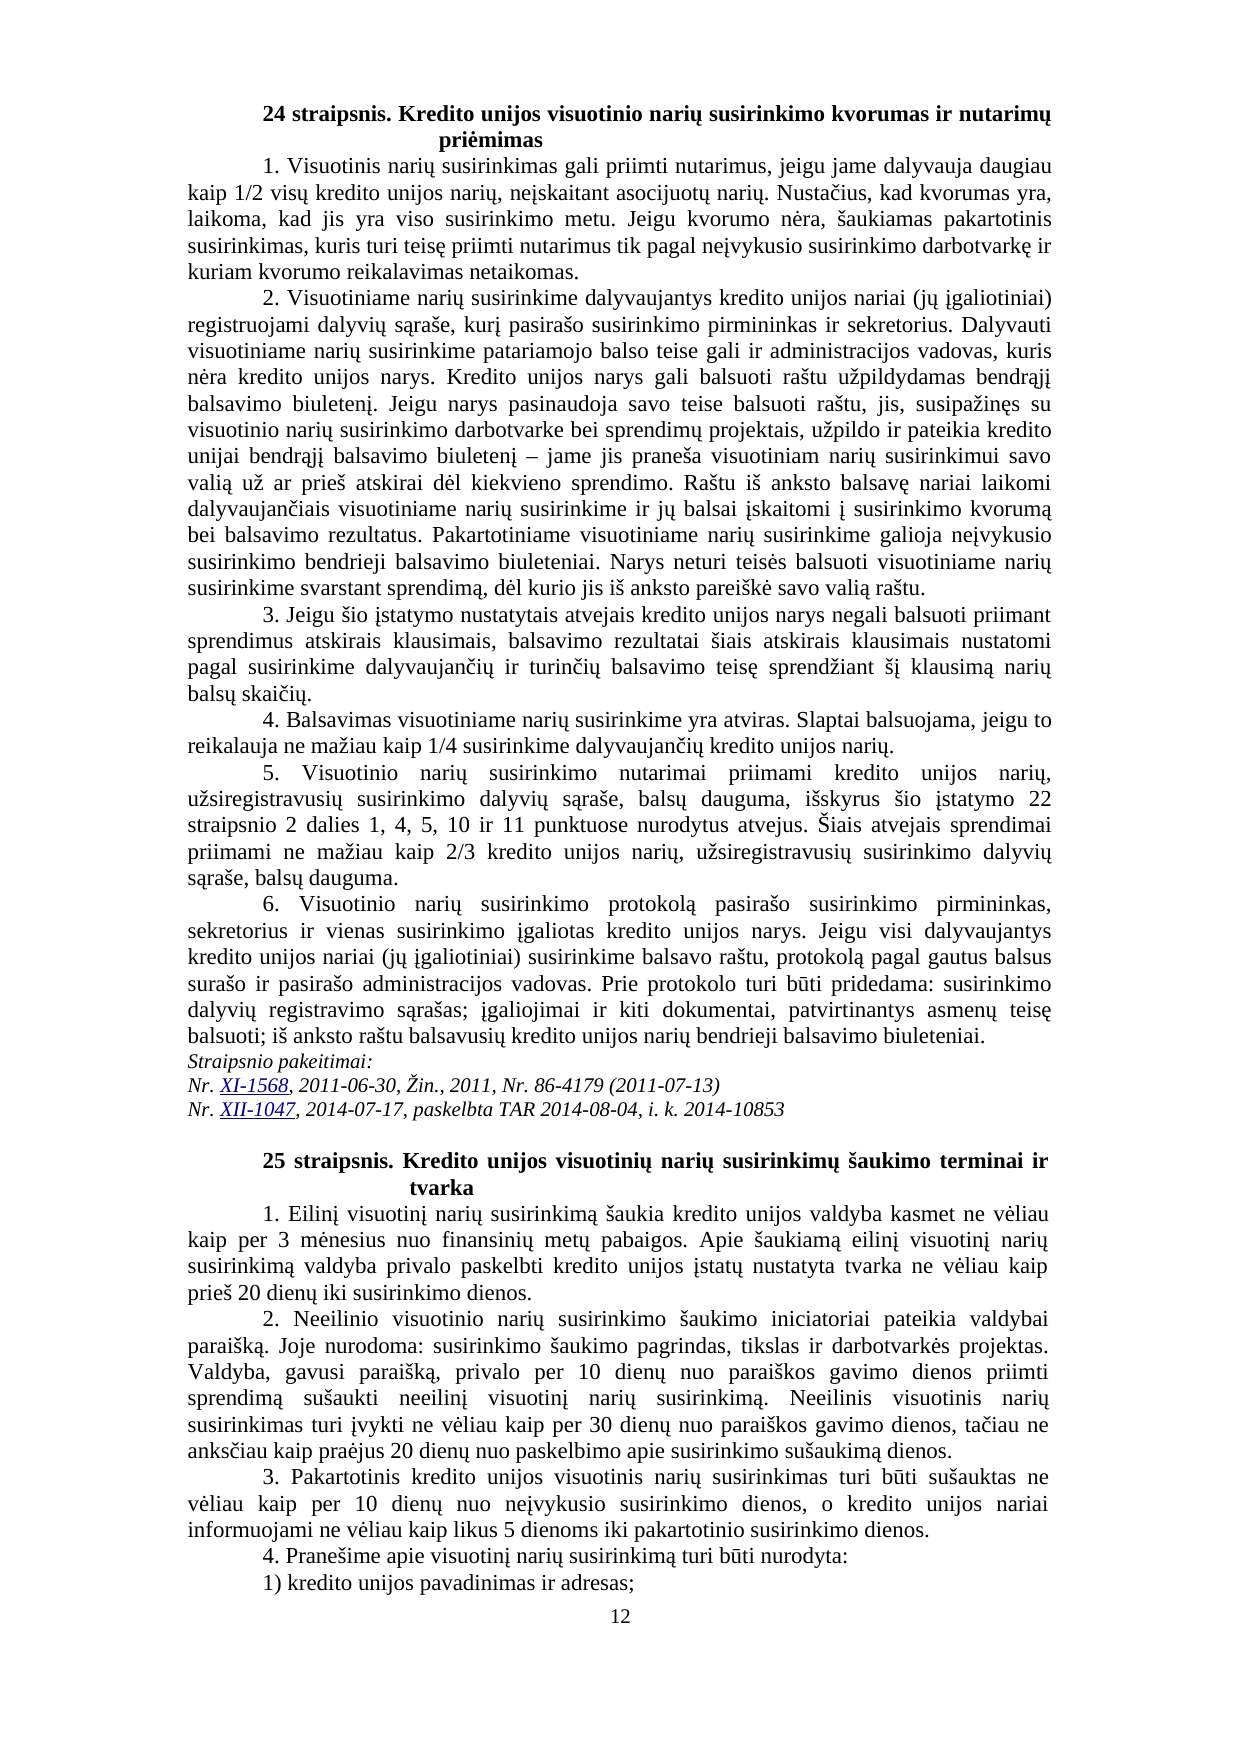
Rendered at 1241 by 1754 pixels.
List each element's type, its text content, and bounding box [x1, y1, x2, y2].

text 2. Visuotiniame narių susirinkime dalyvaujantys kredito unijos nariai (jų įgaliotiniai) registruojami dalyvių sąraše, kurį pasirašo susirinkimo pirmininkas ir sekretorius. Dalyvauti visuotiniame narių susirinkime patariamojo balso teise gali ir administracijos vadovas, kuris nėra kredito unijos narys. Kredito unijos narys gali balsuoti raštu užpildydamas bendrąjį balsavimo biuletenį. Jeigu narys pasinaudoja savo teise balsuoti raštu, jis, susipažinęs su visuotinio narių susirinkimo darbotvarke bei sprendimų projektais, užpildo ir pateikia kredito unijai bendrąjį balsavimo biuletenį – jame jis praneša visuotiniam narių susirinkimui savo valią už ar prieš atskirai dėl kiekvieno sprendimo. Raštu iš anksto balsavę nariai laikomi dalyvaujančiais visuotiniame narių susirinkime ir jų balsai įskaitomi į susirinkimo kvorumą bei balsavimo rezultatus. Pakartotiniame visuotiniame narių susirinkime galioja neįvykusio susirinkimo bendrieji balsavimo biuleteniai. Narys neturi teisės balsuoti visuotiniame narių susirinkime svarstant sprendimą, dėl kurio jis iš anksto pareiškė savo valią raštu. [187, 284, 1053, 601]
text 1) kredito unijos pavadinimas ir adresas; [187, 1569, 1050, 1595]
text Nr. XI-1568, 2011-06-30, Žin., 2011, Nr. 86-4179 (2011-07-13) [187, 1073, 1050, 1097]
text 2. Neeilinio visuotinio narių susirinkimo šaukimo iniciatoriai pateikia valdybai paraišką. Joje nurodoma: susirinkimo šaukimo pagrindas, tikslas ir darbotvarkės projektas. Valdyba, gavusi paraišką, privalo per 10 dienų nuo paraiškos gavimo dienos priimti sprendimą sušaukti neeilinį visuotinį narių susirinkimą. Neeilinis visuotinis narių susirinkimas turi įvykti ne vėliau kaip per 30 dienų nuo paraiškos gavimo dienos, tačiau ne anksčiau kaip praėjus 20 dienų nuo paskelbimo apie susirinkimo sušaukimą dienos. [187, 1305, 1050, 1463]
text 4. Balsavimas visuotiniame narių susirinkime yra atviras. Slaptai balsuojama, jeigu to reikalauja ne mažiau kaip 1/4 susirinkime dalyvaujančių kredito unijos narių. [187, 706, 1053, 759]
text Nr. XII-1047, 2014-07-17, paskelbta TAR 2014-08-04, i. k. 2014-10853 [187, 1097, 1050, 1121]
text 3. Pakartotinis kredito unijos visuotinis narių susirinkimas turi būti sušauktas ne vėliau kaip per 10 dienų nuo neįvykusio susirinkimo dienos, o kredito unijos nariai informuojami ne vėliau kaip likus 5 dienoms iki pakartotinio susirinkimo dienos. [187, 1463, 1050, 1542]
text 25 straipsnis. Kredito unijos visuotinių narių susirinkimų šaukimo terminai ir tvarka [262, 1147, 1050, 1200]
text 3. Jeigu šio įstatymo nustatytais atvejais kredito unijos narys negali balsuoti priimant sprendimus atskirais klausimais, balsavimo rezultatai šiais atskirais klausimais nustatomi pagal susirinkime dalyvaujančių ir turinčių balsavimo teisę sprendžiant šį klausimą narių balsų skaičių. [187, 601, 1053, 706]
text 1. Eilinį visuotinį narių susirinkimą šaukia kredito unijos valdyba kasmet ne vėliau kaip per 3 mėnesius nuo finansinių metų pabaigos. Apie šaukiamą eilinį visuotinį narių susirinkimą valdyba privalo paskelbti kredito unijos įstatų nustatyta tvarka ne vėliau kaip prieš 20 dienų iki susirinkimo dienos. [187, 1200, 1050, 1305]
text 24 straipsnis. Kredito unijos visuotinio narių susirinkimo kvorumas ir nutarimų priėmimas [262, 100, 1053, 153]
text 1. Visuotinis narių susirinkimas gali priimti nutarimus, jeigu jame dalyvauja daugiau kaip 1/2 visų kredito unijos narių, neįskaitant asocijuotų narių. Nustačius, kad kvorumas yra, laikoma, kad jis yra viso susirinkimo metu. Jeigu kvorumo nėra, šaukiamas pakartotinis susirinkimas, kuris turi teisę priimti nutarimus tik pagal neįvykusio susirinkimo darbotvarkę ir kuriam kvorumo reikalavimas netaikomas. [187, 153, 1053, 284]
text Straipsnio pakeitimai: [187, 1049, 1053, 1073]
text 4. Pranešime apie visuotinį narių susirinkimą turi būti nurodyta: [187, 1542, 1050, 1569]
text 6. Visuotinio narių susirinkimo protokolą pasirašo susirinkimo pirmininkas, sekretorius ir vienas susirinkimo įgaliotas kredito unijos narys. Jeigu visi dalyvaujantys kredito unijos nariai (jų įgaliotiniai) susirinkime balsavo raštu, protokolą pagal gautus balsus surašo ir pasirašo administracijos vadovas. Prie protokolo turi būti pridedama: susirinkimo dalyvių registravimo sąrašas; įgaliojimai ir kiti dokumentai, patvirtinantys asmenų teisę balsuoti; iš anksto raštu balsavusių kredito unijos narių bendrieji balsavimo biuleteniai. [187, 891, 1053, 1049]
text 5. Visuotinio narių susirinkimo nutarimai priimami kredito unijos narių, užsiregistravusių susirinkimo dalyvių sąraše, balsų dauguma, išskyrus šio įstatymo 22 straipsnio 2 dalies 1, 4, 5, 10 ir 11 punktuose nurodytus atvejus. Šiais atvejais sprendimai priimami ne mažiau kaip 2/3 kredito unijos narių, užsiregistravusių susirinkimo dalyvių sąraše, balsų dauguma. [187, 759, 1053, 891]
